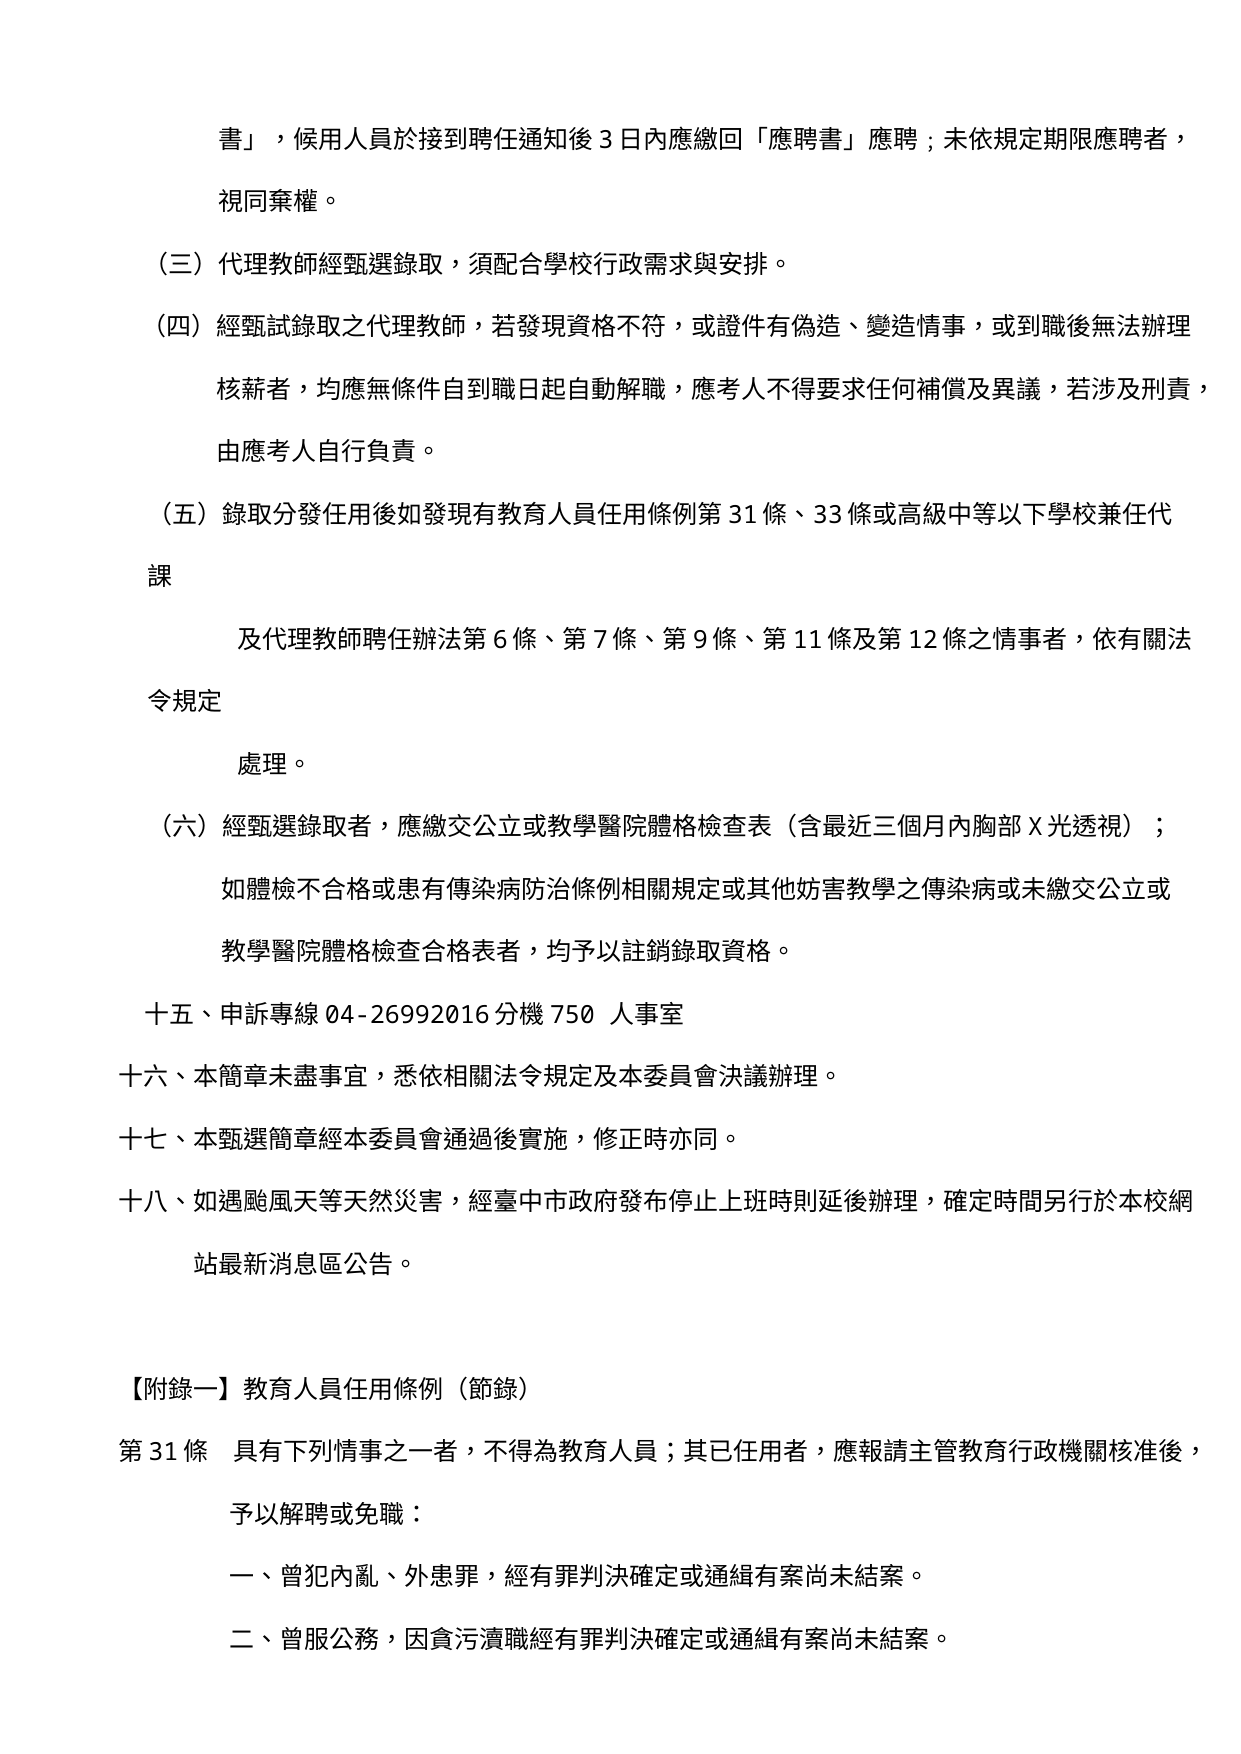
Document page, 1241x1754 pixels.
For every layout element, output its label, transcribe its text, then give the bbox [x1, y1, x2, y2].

text 一、曾犯內亂、外患罪，經有罪判決確定或通緝有案尚未結案。 [118, 1533, 1196, 1596]
text 二、曾服公務，因貪污瀆職經有罪判決確定或通緝有案尚未結案。 [118, 1596, 1196, 1658]
text （五）錄取分發任用後如發現有教育人員任用條例第31條、33條或高級中等以下學校兼任代課 [148, 471, 1196, 596]
text 處理。 [148, 721, 1196, 783]
text 十五、申訴專線04-26992016分機750 人事室 [144, 971, 1196, 1033]
text 十八、如遇颱風天等天然災害，經臺中市政府發布停止上班時則延後辦理，確定時間另行於本校網站最新消息區公告。 [118, 1158, 1196, 1283]
text 十七、本甄選簡章經本委員會通過後實施，修正時亦同。 [118, 1096, 1196, 1158]
text （六）經甄選錄取者，應繳交公立或教學醫院體格檢查表（含最近三個月內胸部X光透視）；如體檢不合格或患有傳染病防治條例相關規定或其他妨害教學之傳染病或未繳交公立或教學醫院體格檢查合格表者，均予以註銷錄取資格。 [148, 783, 1196, 971]
text 及代理教師聘任辦法第6條、第7條、第9條、第11條及第12條之情事者，依有關法令規定 [148, 596, 1196, 721]
text （三）代理教師經甄選錄取，須配合學校行政需求與安排。 [118, 221, 1196, 283]
text 書」，候用人員於接到聘任通知後3日內應繳回「應聘書」應聘﹔未依規定期限應聘者，視同棄權。 [143, 96, 1196, 221]
text 【附錄一】教育人員任用條例（節錄） [118, 1346, 1196, 1408]
text 十六、本簡章未盡事宜，悉依相關法令規定及本委員會決議辦理。 [118, 1033, 1196, 1096]
text 第31條 具有下列情事之一者，不得為教育人員；其已任用者，應報請主管教育行政機關核准後，予以解聘或免職： [118, 1408, 1196, 1533]
text （四）經甄試錄取之代理教師，若發現資格不符，或證件有偽造、變造情事，或到職後無法辦理核薪者，均應無條件自到職日起自動解職，應考人不得要求任何補償及異議，若涉及刑責，由應考人自行負責。 [141, 283, 1196, 471]
